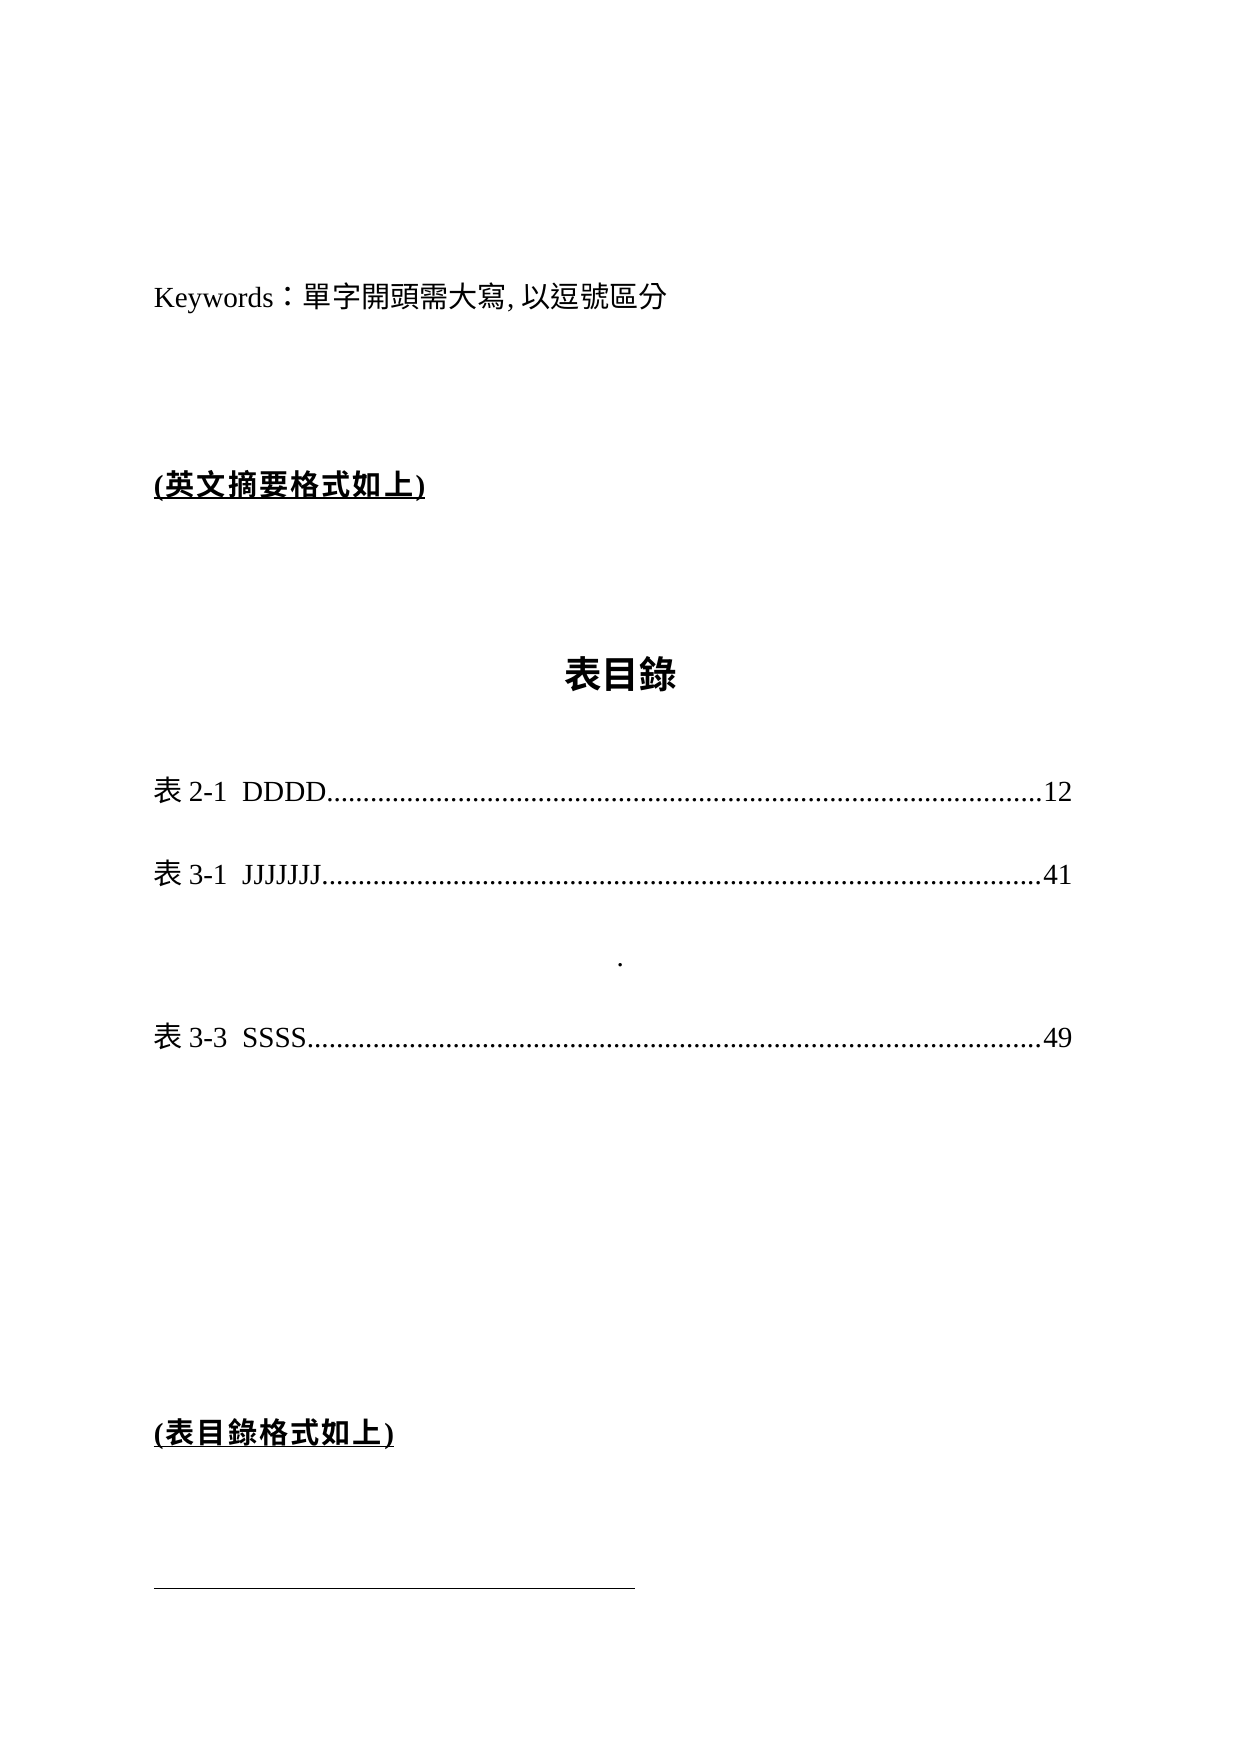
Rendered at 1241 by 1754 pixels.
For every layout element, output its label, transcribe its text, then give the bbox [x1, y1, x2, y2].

text (表目錄格式如上) [153, 1389, 1087, 1452]
text 表3-3 SSSS 49 [153, 993, 1087, 1056]
text 表2-1 DDDD 12 [153, 747, 1087, 809]
text 表3-1 JJJJJJJ 41 [153, 830, 1087, 893]
text (英文摘要格式如上) [153, 441, 1087, 503]
text . [153, 914, 1087, 977]
text 表目錄 [153, 630, 1087, 692]
text Keywords：單字開頭需大寫, 以逗號區分 [153, 253, 1087, 315]
